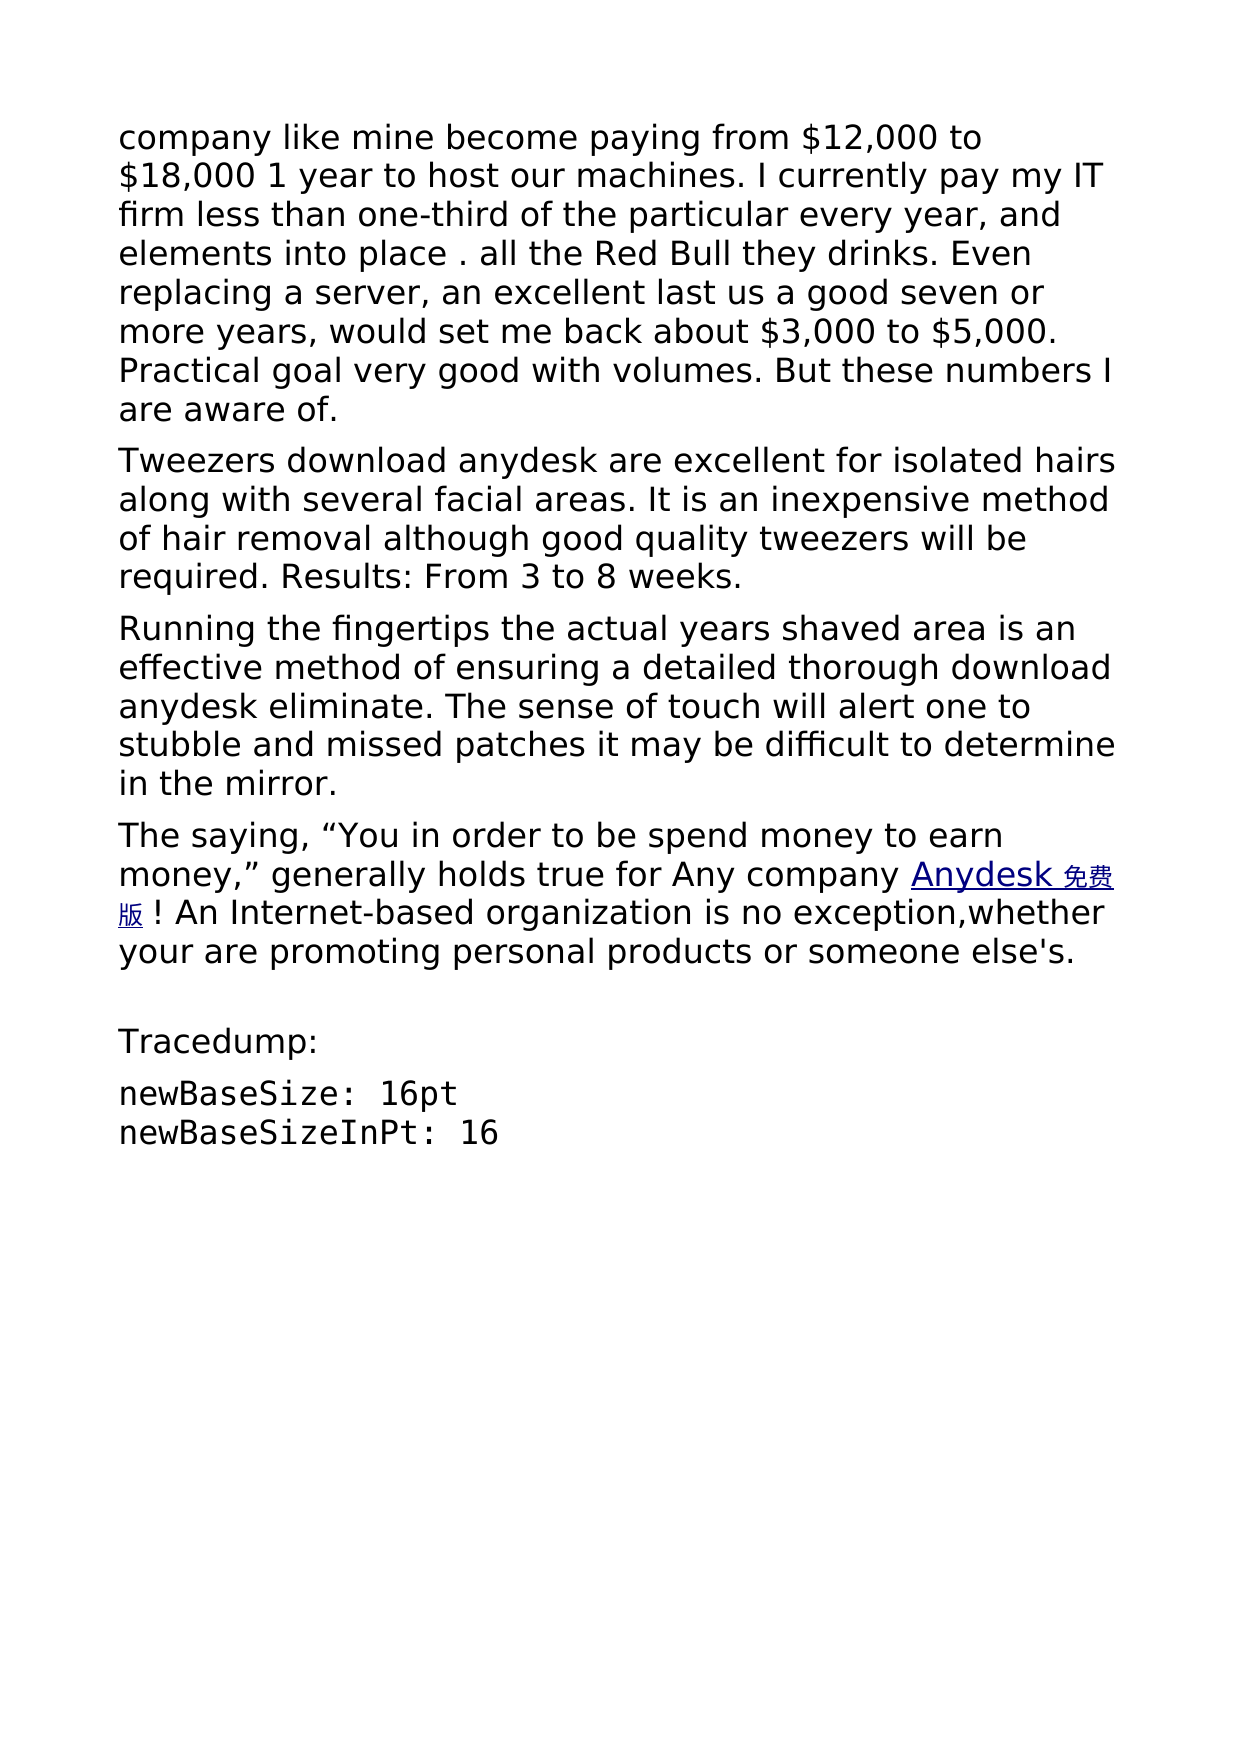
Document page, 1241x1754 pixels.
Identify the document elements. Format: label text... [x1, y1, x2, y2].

text The saying, “You in order to be spend money to earn money,” generally holds true for Any company Anydesk 免费版 ! An Internet-based organization is no exception,whether your are promoting personal products or someone else's. [118, 816, 1122, 972]
text Tweezers download anydesk are excellent for isolated hairs along with several facial areas. It is an inexpensive method of hair removal although good quality tweezers will be required. Results: From 3 to 8 weeks. [118, 441, 1122, 597]
text company like mine become paying from $12,000 to $18,000 1 year to host our machines. I currently pay my IT firm less than one-third of the particular every year, and elements into place . all the Red Bull they drinks. Even replacing a server, an excellent last us a good seven or more years, would set me back about $3,000 to $5,000. Practical goal very good with volumes. But these numbers I are aware of. [118, 118, 1122, 429]
text newBaseSize: 16pt newBaseSizeInPt: 16 [118, 1074, 1122, 1152]
text Running the fingertips the actual years shaved area is an effective method of ensuring a detailed thorough download anydesk eliminate. The sense of touch will alert one to stubble and missed patches it may be difficult to determine in the mirror. [118, 609, 1122, 804]
text Tracedump: [118, 984, 1122, 1062]
